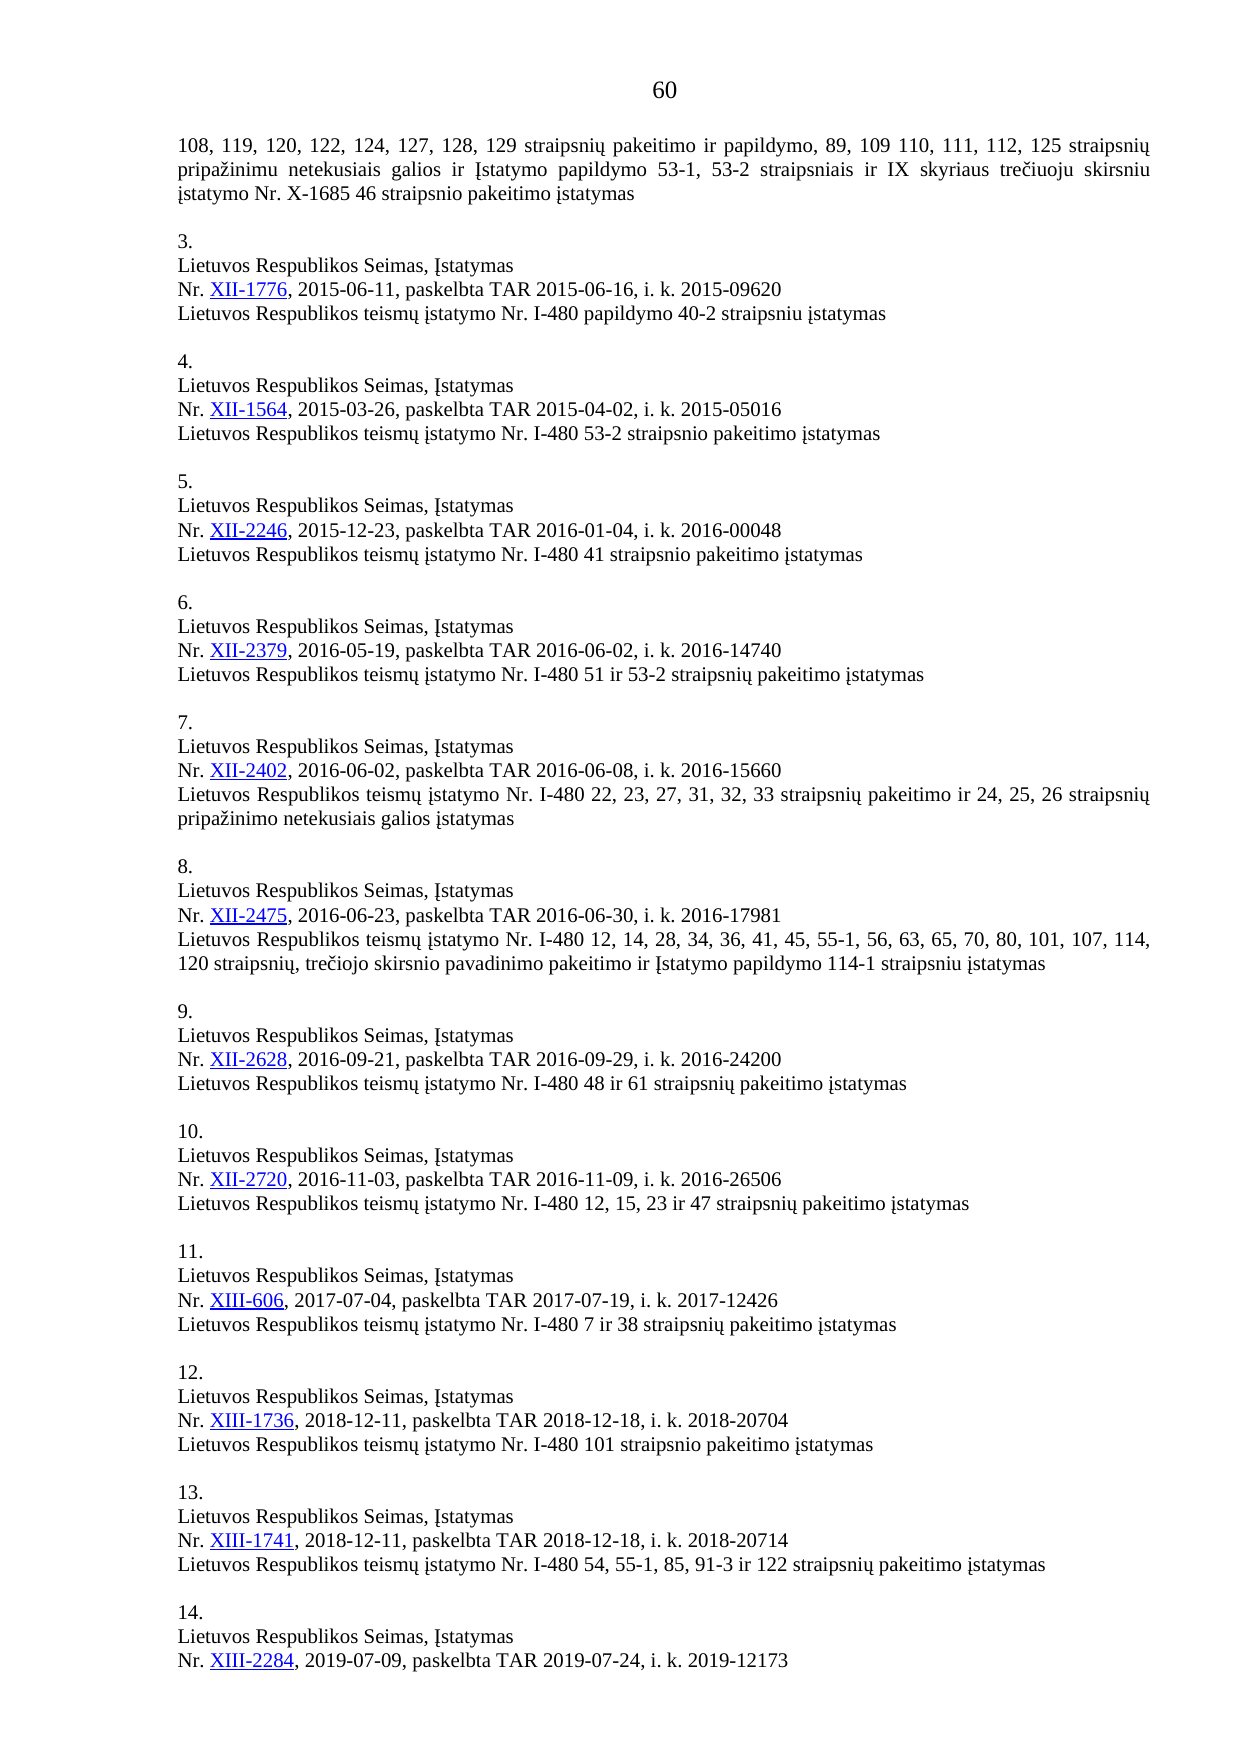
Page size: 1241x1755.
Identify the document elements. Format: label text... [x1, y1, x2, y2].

text Nr. XIII-606, 2017-07-04, paskelbta TAR 2017-07-19, i. k. 2017-12426 [177, 1287, 1152, 1312]
text Lietuvos Respublikos Seimas, Įstatymas [177, 1143, 1152, 1167]
text Lietuvos Respublikos teismų įstatymo Nr. I-480 101 straipsnio pakeitimo įstatymas [177, 1432, 1152, 1456]
text Lietuvos Respublikos teismų įstatymo Nr. I-480 51 ir 53-2 straipsnių pakeitimo įstatymas [177, 662, 1152, 686]
text 13. [177, 1480, 1152, 1504]
text 5. [177, 469, 1152, 493]
text Lietuvos Respublikos teismų įstatymo Nr. I-480 48 ir 61 straipsnių pakeitimo įstatymas [177, 1071, 1152, 1095]
text Lietuvos Respublikos teismų įstatymo Nr. I-480 41 straipsnio pakeitimo įstatymas [177, 542, 1152, 566]
text Lietuvos Respublikos Seimas, Įstatymas [177, 1263, 1152, 1287]
text Lietuvos Respublikos Seimas, Įstatymas [177, 878, 1152, 902]
text Lietuvos Respublikos Seimas, Įstatymas [177, 1023, 1152, 1047]
text Lietuvos Respublikos teismų įstatymo Nr. I-480 22, 23, 27, 31, 32, 33 straipsnių pakeitimo ir 24, 25, 26 straipsnių pripažinimo netekusiais galios įstatymas [177, 782, 1152, 830]
text Lietuvos Respublikos Seimas, Įstatymas [177, 1384, 1152, 1408]
text Nr. XII-2475, 2016-06-23, paskelbta TAR 2016-06-30, i. k. 2016-17981 [177, 902, 1152, 927]
text 7. [177, 710, 1152, 734]
text Lietuvos Respublikos Seimas, Įstatymas [177, 614, 1152, 638]
text Nr. XIII-1741, 2018-12-11, paskelbta TAR 2018-12-18, i. k. 2018-20714 [177, 1528, 1152, 1552]
text Nr. XIII-2284, 2019-07-09, paskelbta TAR 2019-07-24, i. k. 2019-12173 [177, 1648, 1152, 1672]
text Nr. XII-2720, 2016-11-03, paskelbta TAR 2016-11-09, i. k. 2016-26506 [177, 1167, 1152, 1191]
text Nr. XII-1776, 2015-06-11, paskelbta TAR 2015-06-16, i. k. 2015-09620 [177, 277, 1152, 301]
text 10. [177, 1119, 1152, 1143]
text 6. [177, 590, 1152, 614]
text Lietuvos Respublikos teismų įstatymo Nr. I-480 12, 15, 23 ir 47 straipsnių pakeitimo įstatymas [177, 1191, 1152, 1215]
text Lietuvos Respublikos teismų įstatymo Nr. I-480 papildymo 40-2 straipsniu įstatymas [177, 301, 1152, 325]
text Lietuvos Respublikos Seimas, Įstatymas [177, 734, 1152, 758]
text 8. [177, 854, 1152, 878]
text Lietuvos Respublikos teismų įstatymo Nr. I-480 7 ir 38 straipsnių pakeitimo įstatymas [177, 1312, 1152, 1336]
text Lietuvos Respublikos Seimas, Įstatymas [177, 373, 1152, 397]
text Nr. XII-2379, 2016-05-19, paskelbta TAR 2016-06-02, i. k. 2016-14740 [177, 638, 1152, 662]
text Nr. XII-2628, 2016-09-21, paskelbta TAR 2016-09-29, i. k. 2016-24200 [177, 1047, 1152, 1071]
text Nr. XIII-1736, 2018-12-11, paskelbta TAR 2018-12-18, i. k. 2018-20704 [177, 1408, 1152, 1432]
text Nr. XII-1564, 2015-03-26, paskelbta TAR 2015-04-02, i. k. 2015-05016 [177, 397, 1152, 421]
text Lietuvos Respublikos teismų įstatymo Nr. I-480 53-2 straipsnio pakeitimo įstatymas [177, 421, 1152, 445]
text Lietuvos Respublikos Seimas, Įstatymas [177, 1504, 1152, 1528]
text Lietuvos Respublikos Seimas, Įstatymas [177, 1624, 1152, 1648]
text 11. [177, 1239, 1152, 1263]
text Lietuvos Respublikos teismų įstatymo Nr. I-480 12, 14, 28, 34, 36, 41, 45, 55-1, 56, 63, 65, 70, 80, 101, 107, 114, 120 straipsnių, trečiojo skirsnio pavadinimo pakeitimo ir Įstatymo papildymo 114-1 straipsniu įstatymas [177, 927, 1152, 975]
text 108, 119, 120, 122, 124, 127, 128, 129 straipsnių pakeitimo ir papildymo, 89, 109 110, 111, 112, 125 straipsnių pripažinimu netekusiais galios ir Įstatymo papildymo 53-1, 53-2 straipsniais ir IX skyriaus trečiuoju skirsniu įstatymo Nr. X-1685 46 straipsnio pakeitimo įstatymas [177, 132, 1152, 205]
text 9. [177, 999, 1152, 1023]
text Lietuvos Respublikos teismų įstatymo Nr. I-480 54, 55-1, 85, 91-3 ir 122 straipsnių pakeitimo įstatymas [177, 1552, 1152, 1576]
text 3. [177, 229, 1152, 253]
text Nr. XII-2402, 2016-06-02, paskelbta TAR 2016-06-08, i. k. 2016-15660 [177, 758, 1152, 782]
text Lietuvos Respublikos Seimas, Įstatymas [177, 493, 1152, 517]
text 4. [177, 349, 1152, 373]
text 14. [177, 1600, 1152, 1624]
text 12. [177, 1360, 1152, 1384]
text Nr. XII-2246, 2015-12-23, paskelbta TAR 2016-01-04, i. k. 2016-00048 [177, 517, 1152, 542]
text Lietuvos Respublikos Seimas, Įstatymas [177, 253, 1152, 277]
